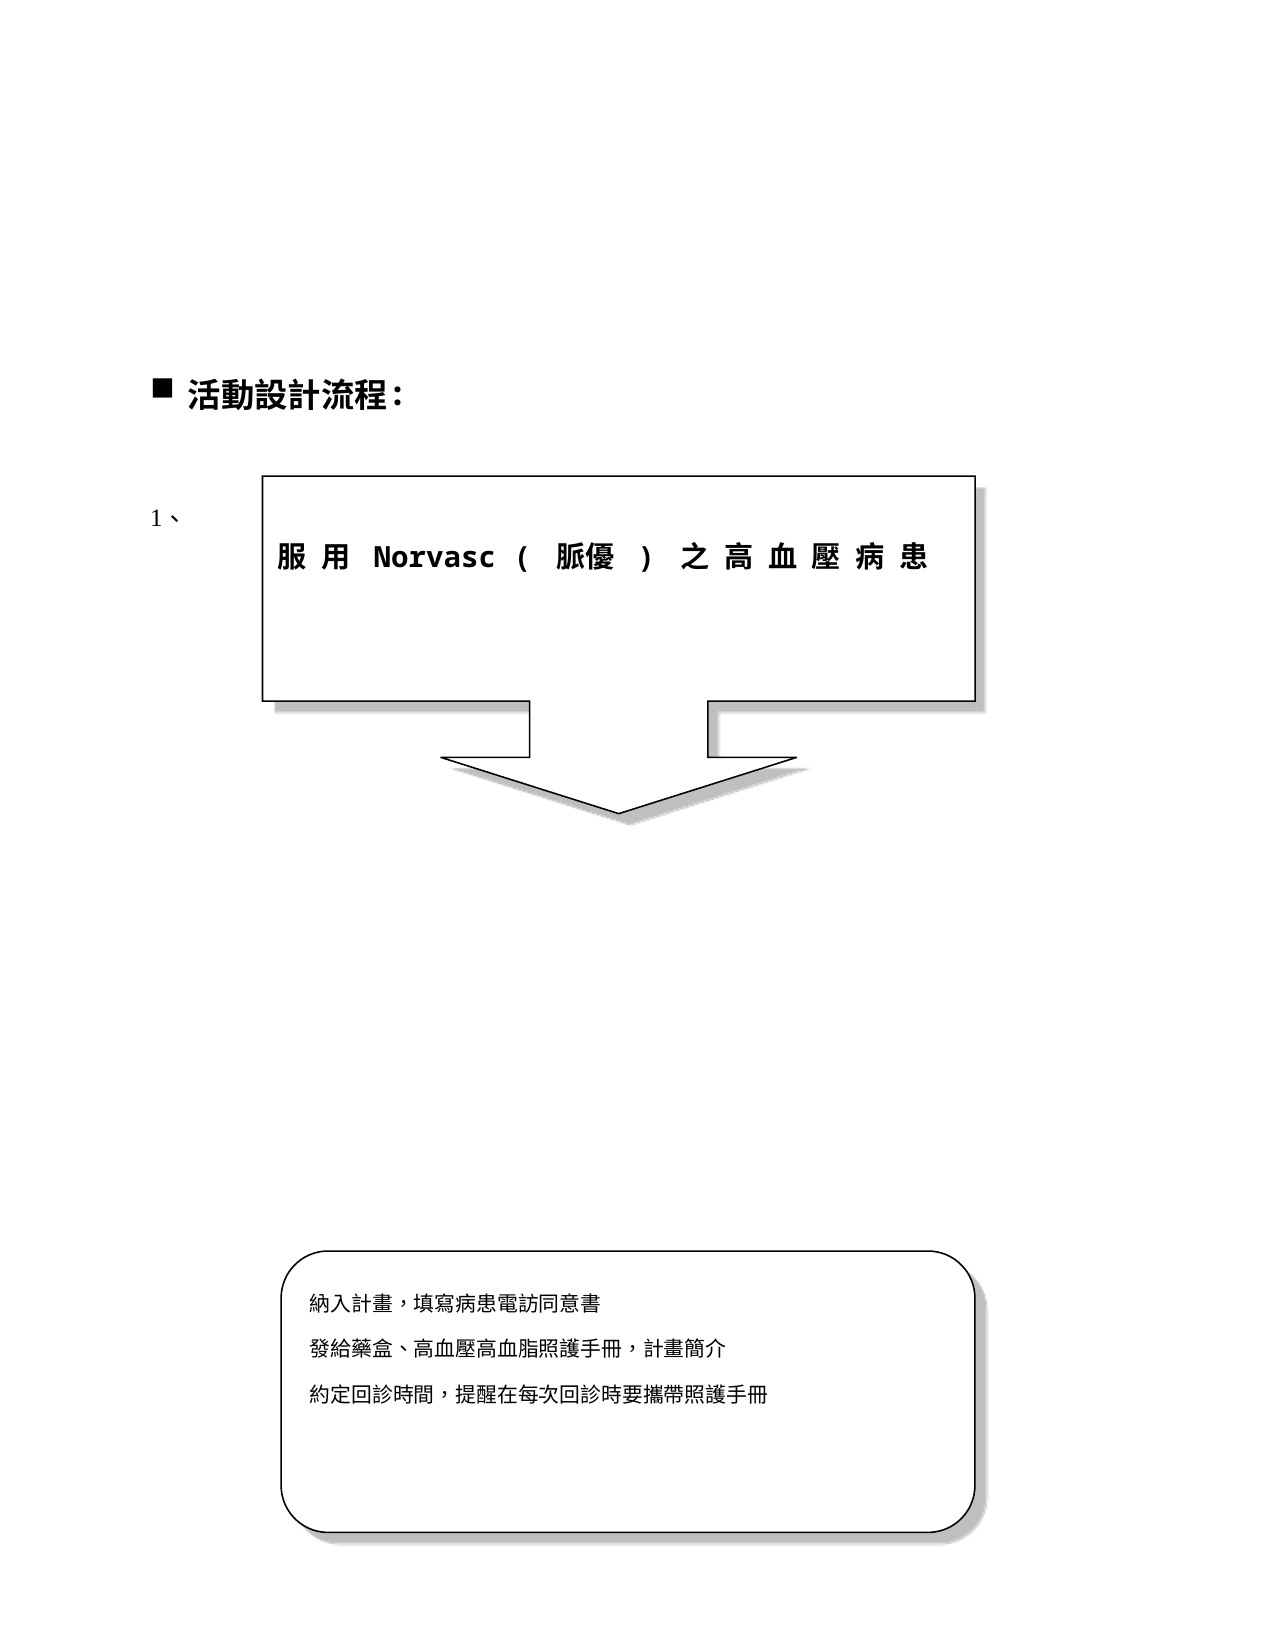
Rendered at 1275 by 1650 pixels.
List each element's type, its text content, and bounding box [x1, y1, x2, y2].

list 活動設計流程: [150, 351, 1122, 413]
